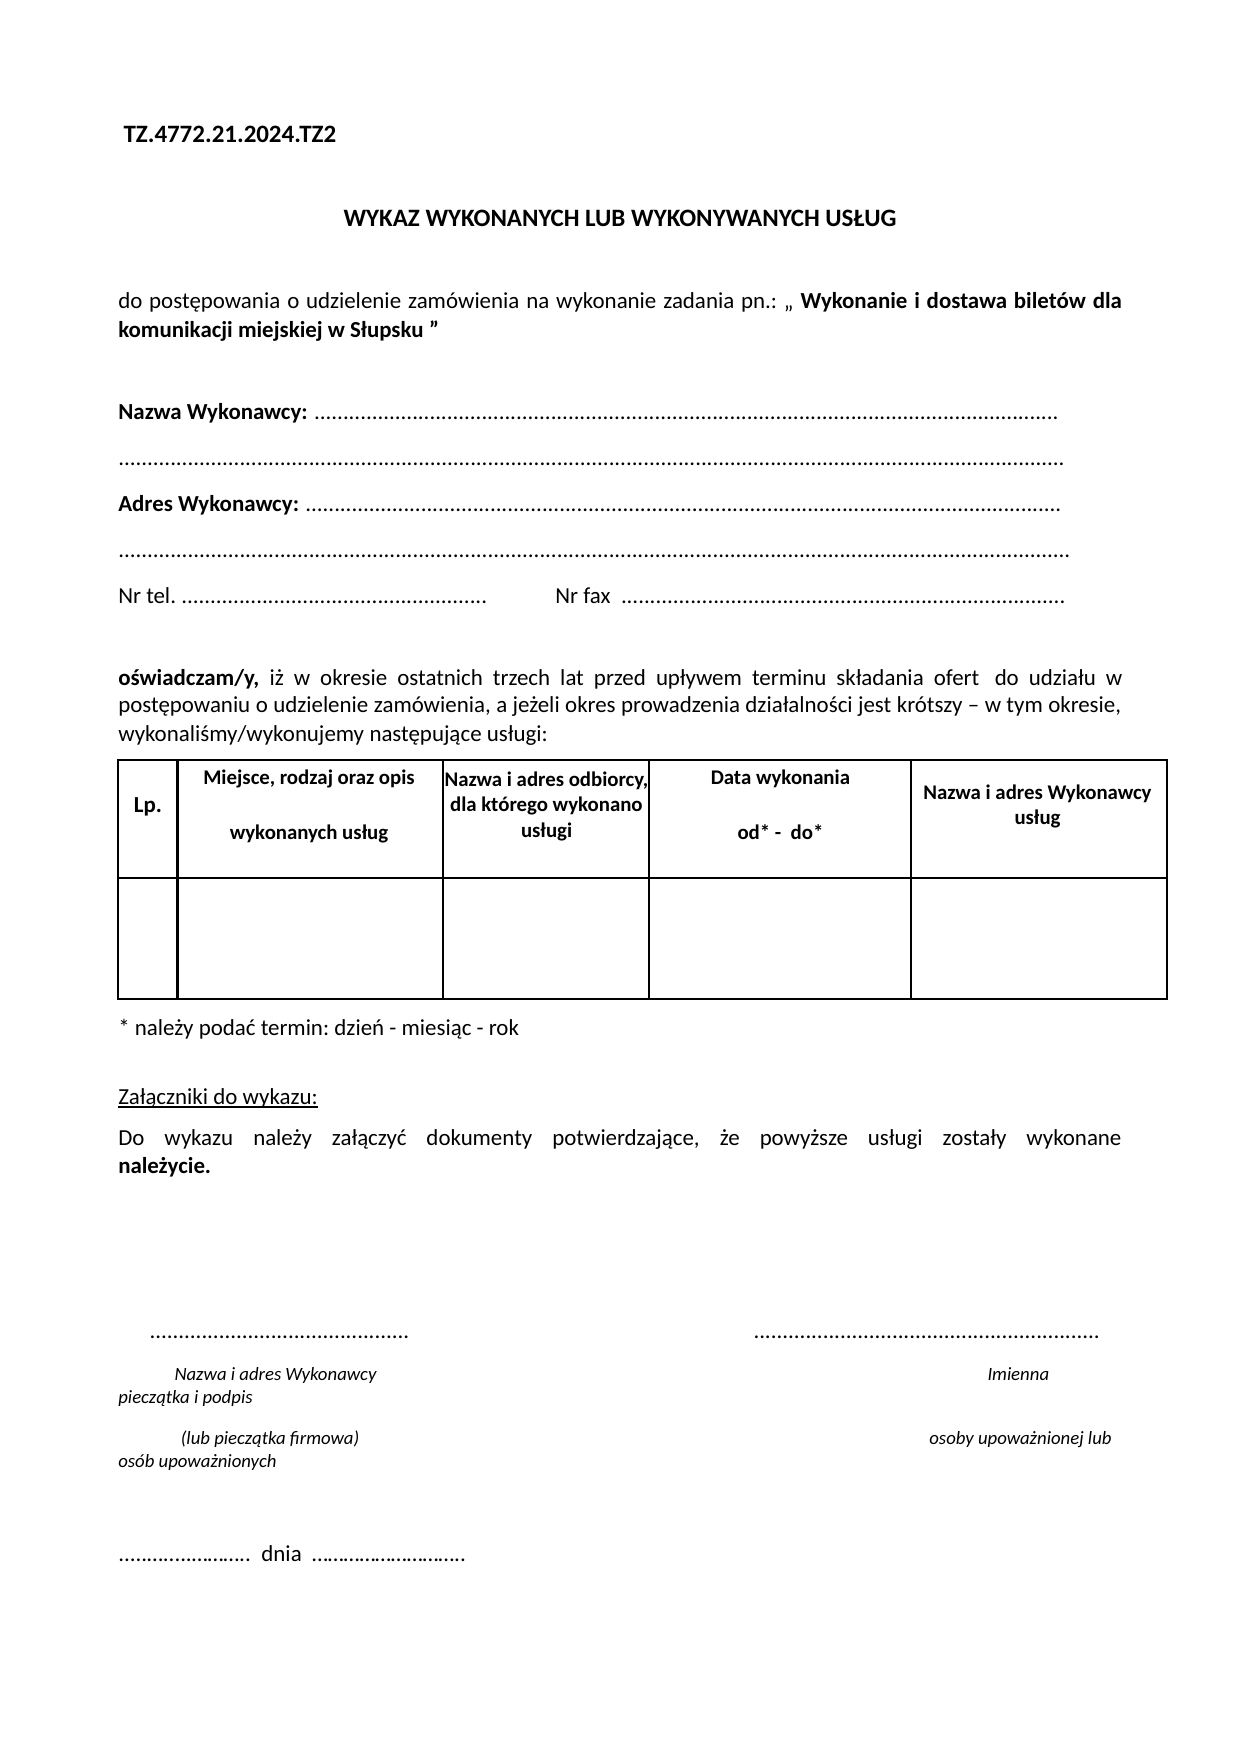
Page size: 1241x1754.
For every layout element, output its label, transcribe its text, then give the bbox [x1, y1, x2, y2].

table_cell [912, 879, 1166, 998]
text * należy podać termin: dzień - miesiąc - rok [118, 1013, 1122, 1041]
table_cell [179, 879, 442, 998]
text .....….....……….. dnia ……………………….. [118, 1539, 1122, 1567]
text Nazwa Wykonawcy: ................................................................................................................................. [118, 396, 1122, 426]
text ..................................................................................................................................................................... [118, 530, 1122, 563]
table_header Miejsce, rodzaj oraz opis wykonanych usług [179, 761, 442, 877]
text oświadczam/y, iż w okresie ostatnich trzech lat przed upływem terminu składania ofert do udziału w postępowaniu o udzielenie zamówienia, a jeżeli okres prowadzenia działalności jest krótszy – w tym okresie, wykonaliśmy/wykonujemy następujące usługi: [118, 663, 1122, 747]
table_cell [119, 879, 176, 998]
text do postępowania o udzielenie zamówienia na wykonanie zadania pn.: „ Wykonanie i dostawa biletów dla komunikacji miejskiej w Słupsku ” [118, 287, 1122, 343]
text Nazwa i adres Wykonawcy Imienna pieczątka i podpis [118, 1357, 1122, 1408]
table_cell [444, 879, 648, 998]
table_header Lp. [119, 761, 176, 877]
text .................................................................................................................................................................... [118, 438, 1122, 471]
table_header Nazwa i adres Wykonawcy usług [912, 761, 1166, 877]
text Nr tel. ..................................................... Nr fax ............................................................................. [118, 576, 1122, 609]
table_cell [650, 879, 910, 998]
text Adres Wykonawcy: ................................................................................................................................... [118, 484, 1122, 517]
text Załączniki do wykazu: [118, 1082, 1122, 1110]
text Do wykazu należy załączyć dokumenty potwierdzające, że powyższe usługi zostały wykonane należycie. [118, 1123, 1122, 1179]
text WYKAZ WYKONANYCH LUB WYKONYWANYCH USŁUG [118, 202, 1122, 233]
table_header Nazwa i adres odbiorcy, dla którego wykonano usługi [444, 761, 648, 877]
text ............................................. ............................................................ [118, 1315, 1122, 1344]
table_header Data wykonania od* - do* [650, 761, 910, 877]
text TZ.4772.21.2024.TZ2 [118, 118, 1122, 149]
text (lub pieczątka firmowa) osoby upoważnionej lub osób upoważnionych [118, 1421, 1122, 1472]
